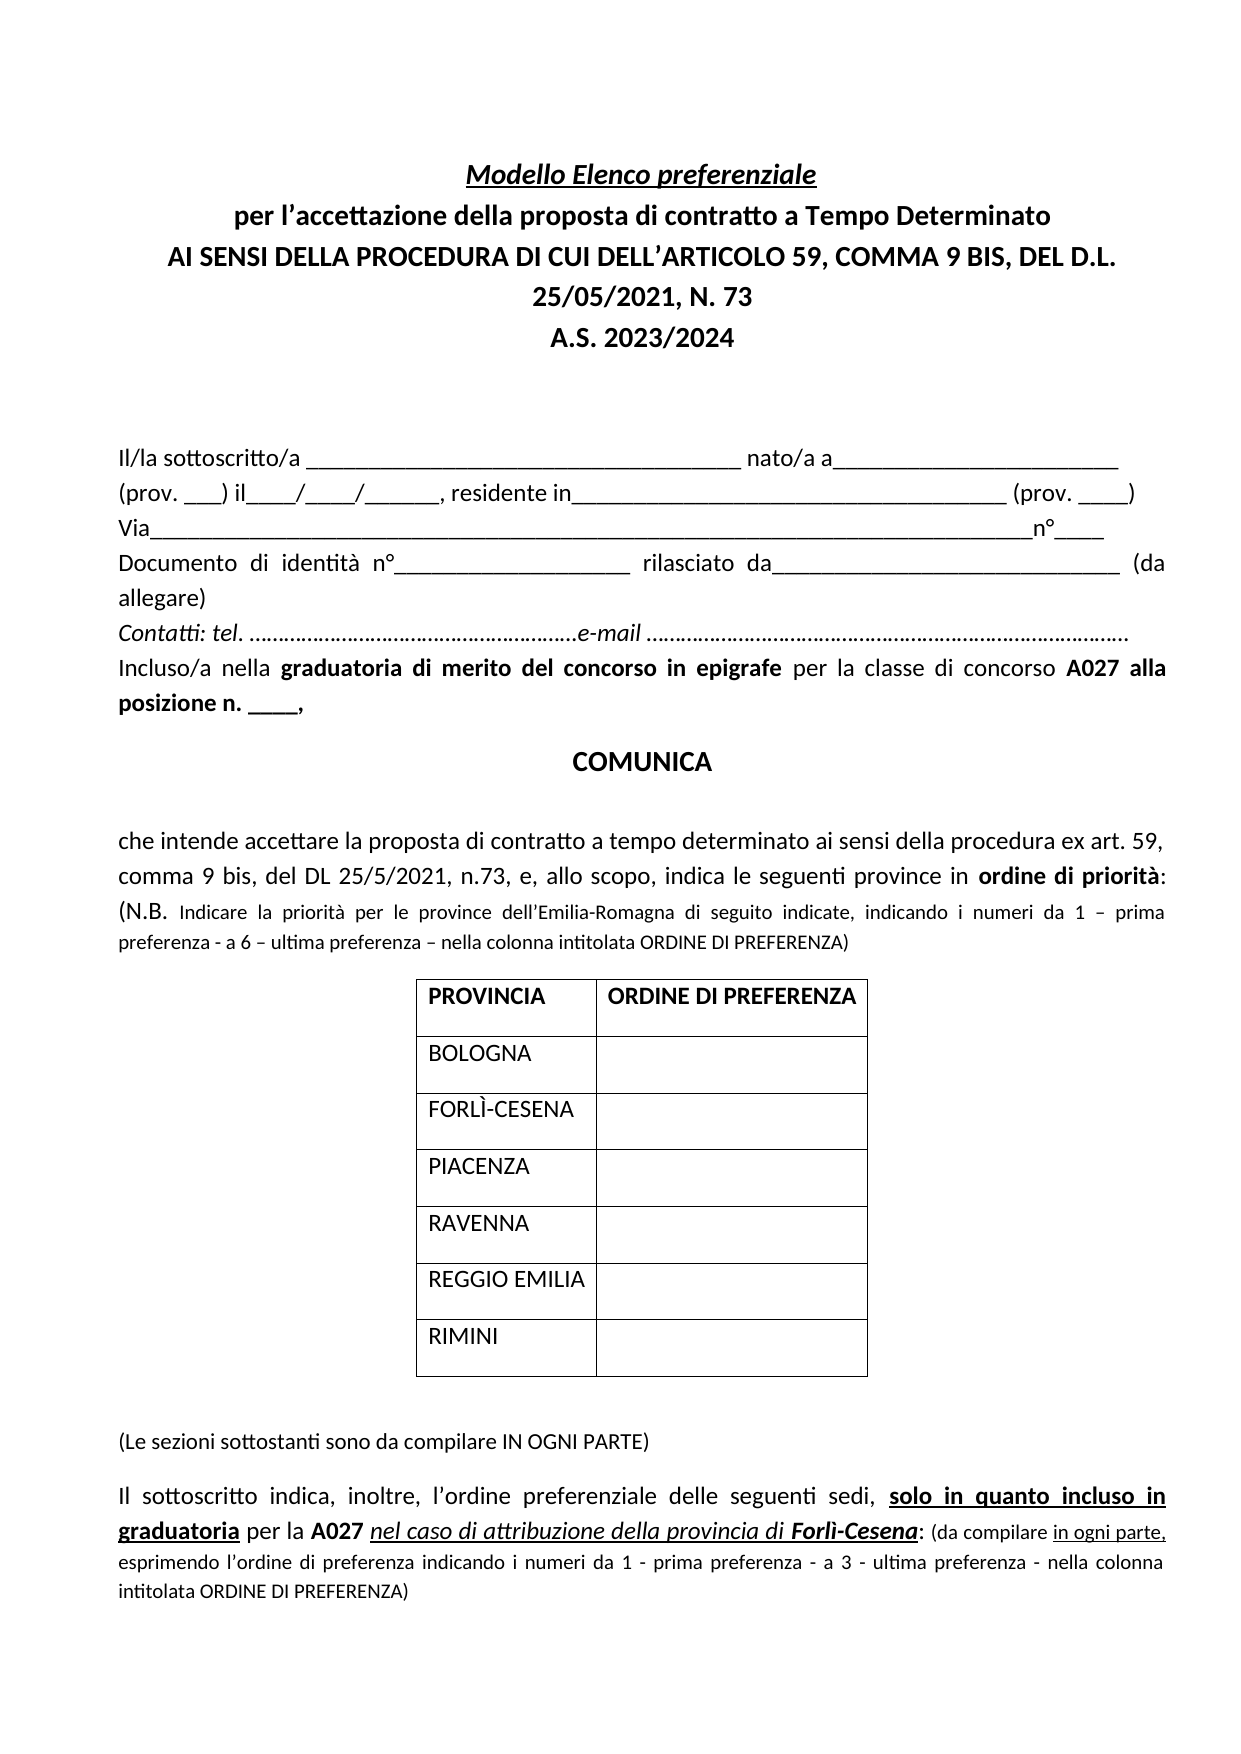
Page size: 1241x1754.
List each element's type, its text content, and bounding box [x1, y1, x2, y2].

table_cell [597, 1094, 867, 1149]
table_cell FORLÌ-CESENA [417, 1094, 596, 1149]
text COMUNICA [118, 743, 1167, 779]
text A.S. 2023/2024 [118, 319, 1167, 355]
text Documento di identità n°___________________ rilasciato da____________________________ (da allegare) [118, 547, 1167, 613]
table_cell [597, 1207, 867, 1263]
table_cell [597, 1037, 867, 1093]
table_cell [597, 1320, 867, 1376]
table_cell BOLOGNA [417, 1037, 596, 1093]
table_cell REGGIO EMILIA [417, 1264, 596, 1319]
table_header ORDINE DI PREFERENZA [597, 980, 867, 1036]
table_cell [597, 1150, 867, 1206]
text Il/la sottoscritto/a ___________________________________ nato/a a_______________________ [118, 442, 1167, 473]
text Contatti: tel. …………………………………………………e-mail ………………………………………………………………………… [118, 617, 1167, 648]
table_header PROVINCIA [417, 980, 596, 1036]
text che intende accettare la proposta di contratto a tempo determinato ai sensi della procedura ex art. 59, comma 9 bis, del DL 25/5/2021, n.73, e, allo scopo, indica le seguenti province in ordine di priorità: (N.B. Indicare la priorità per le province dell’Emilia-Romagna di seguito indicate, indicando i numeri da 1 – prima preferenza - a 6 – ultima preferenza – nella colonna intitolata ORDINE DI PREFERENZA) [118, 825, 1167, 955]
text (prov. ___) il____/____/______, residente in___________________________________ (prov. ____) [118, 477, 1167, 508]
text Via_______________________________________________________________________n°____ [118, 512, 1167, 543]
text (Le sezioni sottostanti sono da compilare IN OGNI PARTE) [118, 1427, 1167, 1455]
text per l’accettazione della proposta di contratto a Tempo Determinato [118, 197, 1167, 232]
table_cell [597, 1264, 867, 1319]
text Modello Elenco preferenziale [118, 156, 1167, 191]
text Il sottoscritto indica, inoltre, l’ordine preferenziale delle seguenti sedi, solo in quanto incluso in graduatoria per la A027 nel caso di attribuzione della provincia di Forlì-Cesena: (da compilare in ogni parte, esprimendo l’ordine di preferenza indicando i numeri da 1 - prima preferenza - a 3 - ultima preferenza - nella colonna intitolata ORDINE DI PREFERENZA) [118, 1480, 1167, 1604]
table_cell RIMINI [417, 1320, 596, 1376]
table_cell RAVENNA [417, 1207, 596, 1263]
text AI SENSI DELLA PROCEDURA DI CUI DELL’ARTICOLO 59, COMMA 9 BIS, DEL D.L. 25/05/2021, N. 73 [118, 238, 1167, 314]
text Incluso/a nella graduatoria di merito del concorso in epigrafe per la classe di concorso A027 alla posizione n. ____, [118, 652, 1167, 718]
table_cell PIACENZA [417, 1150, 596, 1206]
